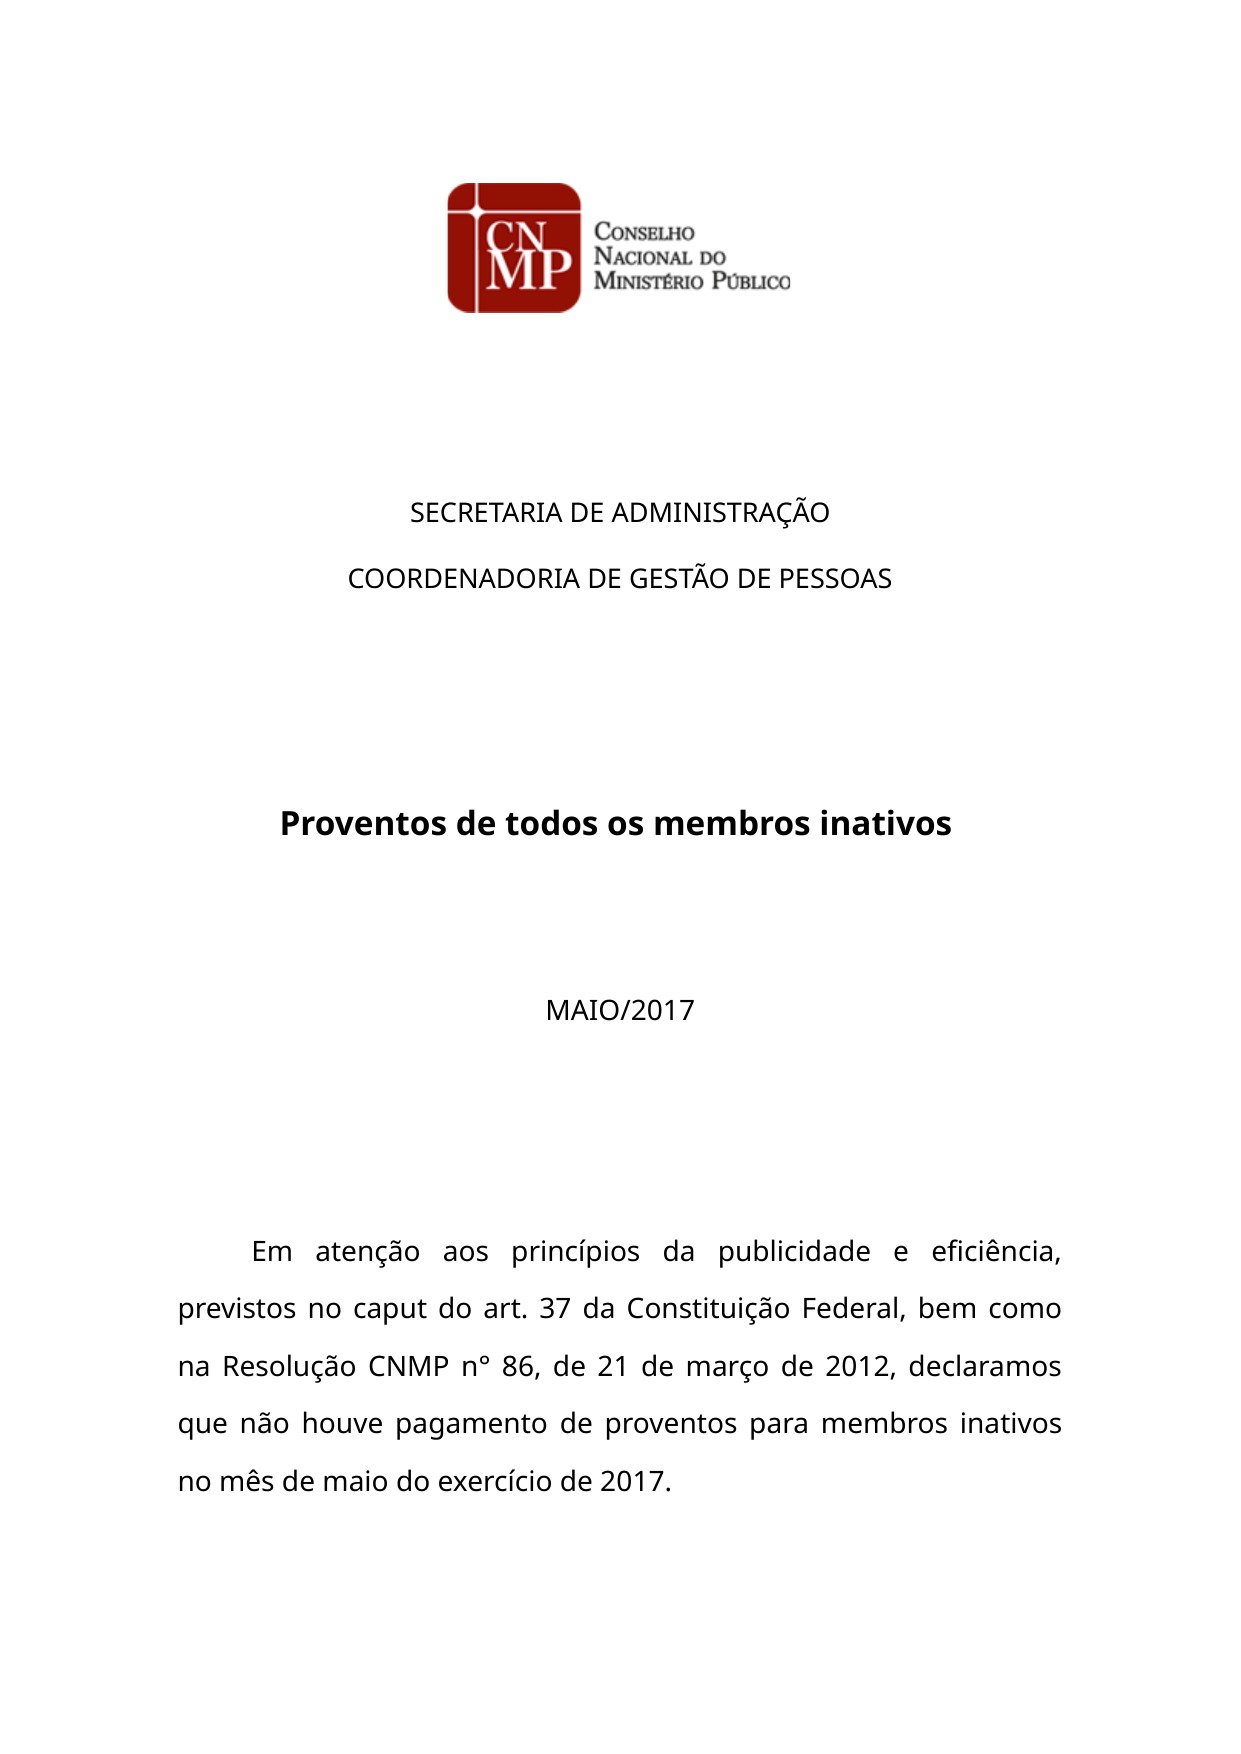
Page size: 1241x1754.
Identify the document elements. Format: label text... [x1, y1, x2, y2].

text SECRETARIA DE ADMINISTRAÇÃO [177, 494, 1063, 531]
text Proventos de todos os membros inativos [177, 799, 1063, 845]
text Em atenção aos princípios da publicidade e eficiência, previstos no caput do art. 37 da Constituição Federal, bem como na Resolução CNMP n° 86, de 21 de março de 2012, declaramos que não houve pagamento de proventos para membros inativos no mês de maio do exercício de 2017. [177, 1231, 1063, 1499]
text COORDENADORIA DE GESTÃO DE PESSOAS [177, 560, 1063, 597]
picture [447, 183, 791, 313]
text MAIO/2017 [177, 990, 1063, 1028]
